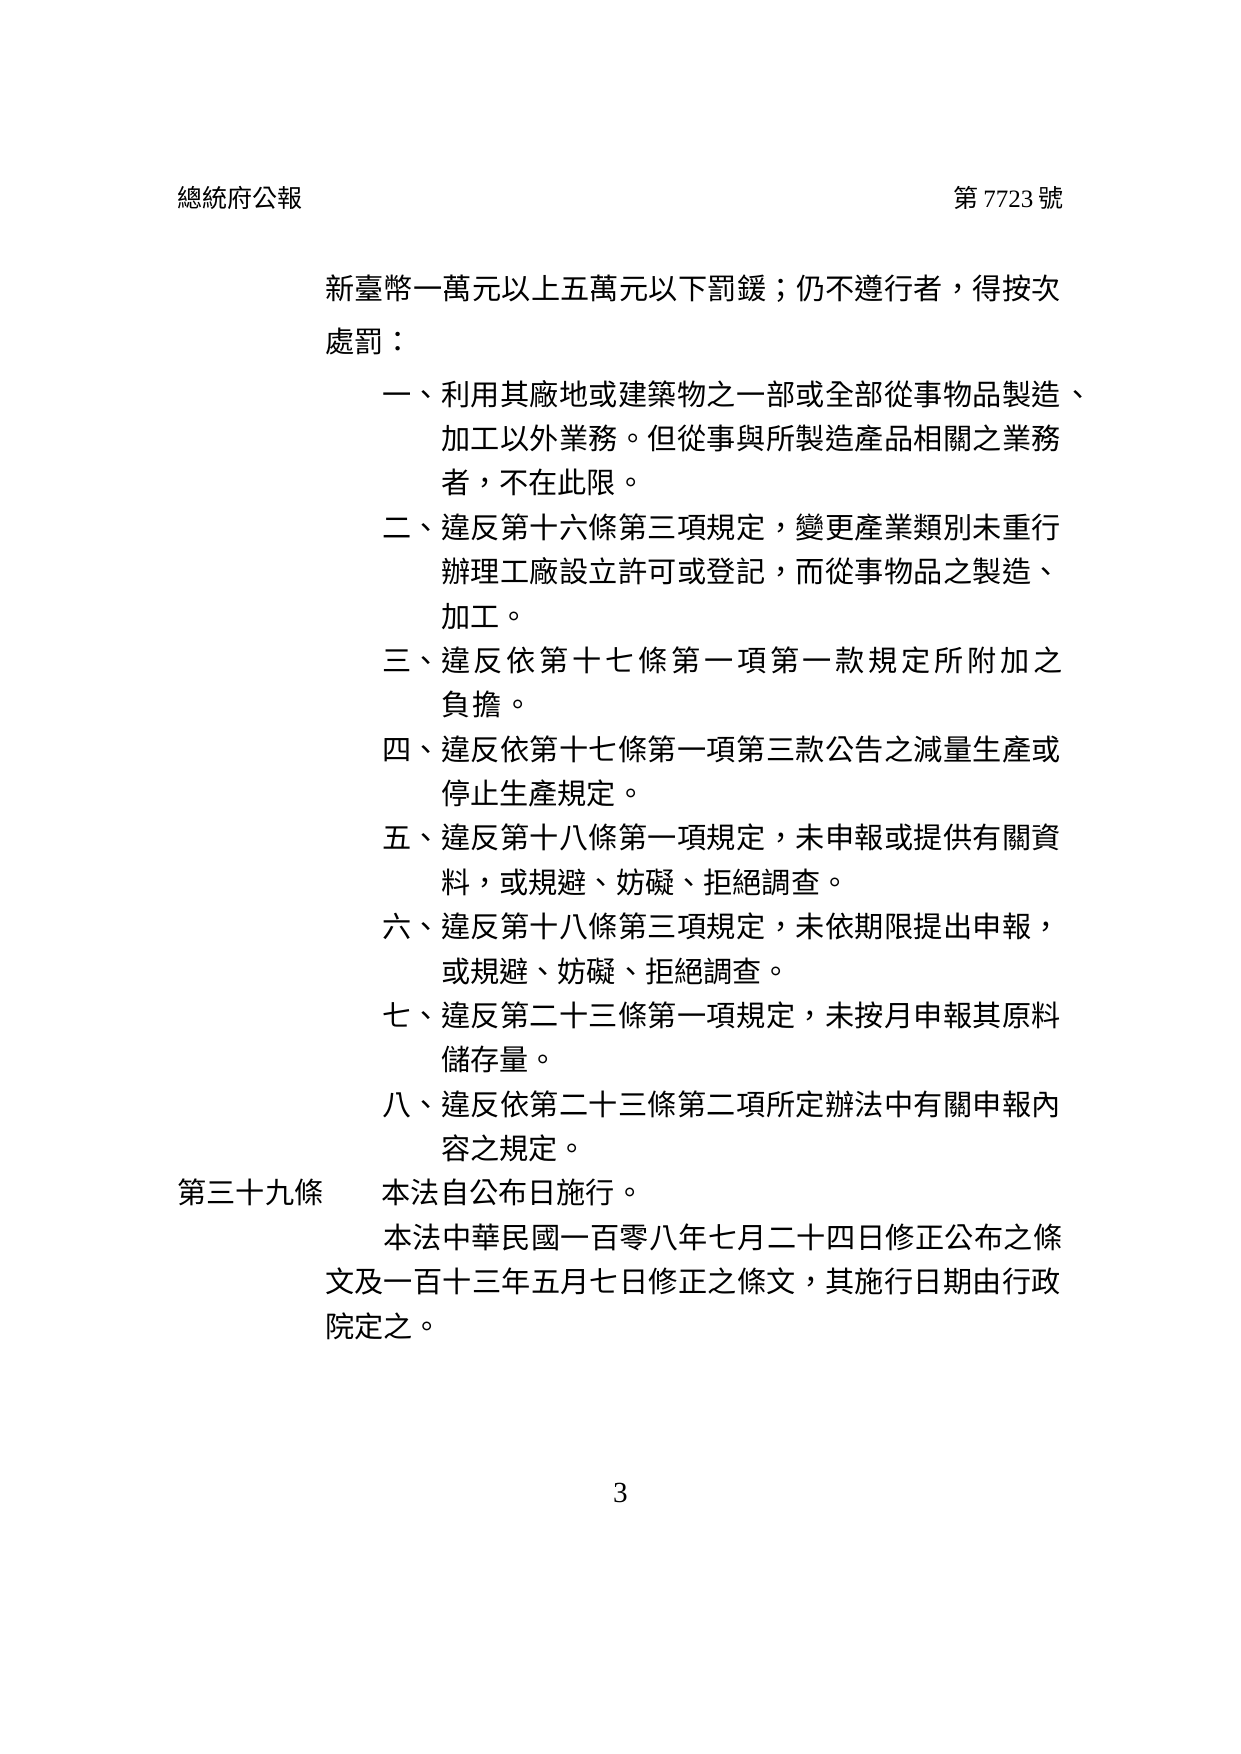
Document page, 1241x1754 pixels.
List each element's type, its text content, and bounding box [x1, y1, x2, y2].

text 第三十九條 本法自公布日施行。 [177, 1170, 1063, 1212]
text 二、 違反第十六條第三項規定，變更產業類別未重行辦理工廠設立許可或登記，而從事物品之製造、加工。 [382, 504, 1063, 635]
text 一、 利用其廠地或建築物之一部或全部從事物品製造、加工以外業務。但從事與所製造產品相關之業務者，不在此限。 [382, 371, 1063, 502]
text 八、 違反依第二十三條第二項所定辦法中有關申報內容之規定。 [382, 1081, 1063, 1168]
text 七、 違反第二十三條第一項規定，未按月申報其原料儲存量。 [382, 992, 1063, 1079]
text 六、 違反第十八條第三項規定，未依期限提出申報，或規避、妨礙、拒絕調查。 [382, 904, 1063, 990]
text 新臺幣一萬元以上五萬元以下罰鍰；仍不遵行者，得按次處罰： [177, 266, 1063, 361]
text 五、 違反第十八條第一項規定，未申報或提供有關資料，或規避、妨礙、拒絕調查。 [382, 815, 1063, 902]
text 四、 違反依第十七條第一項第三款公告之減量生產或停止生產規定。 [382, 726, 1063, 813]
text 本法中華民國一百零八年七月二十四日修正公布之條文及一百十三年五月七日修正之條文，其施行日期由行政院定之。 [325, 1214, 1063, 1345]
text 三、 違反依第十七條第一項第一款規定所附加之負擔。 [382, 637, 1063, 724]
